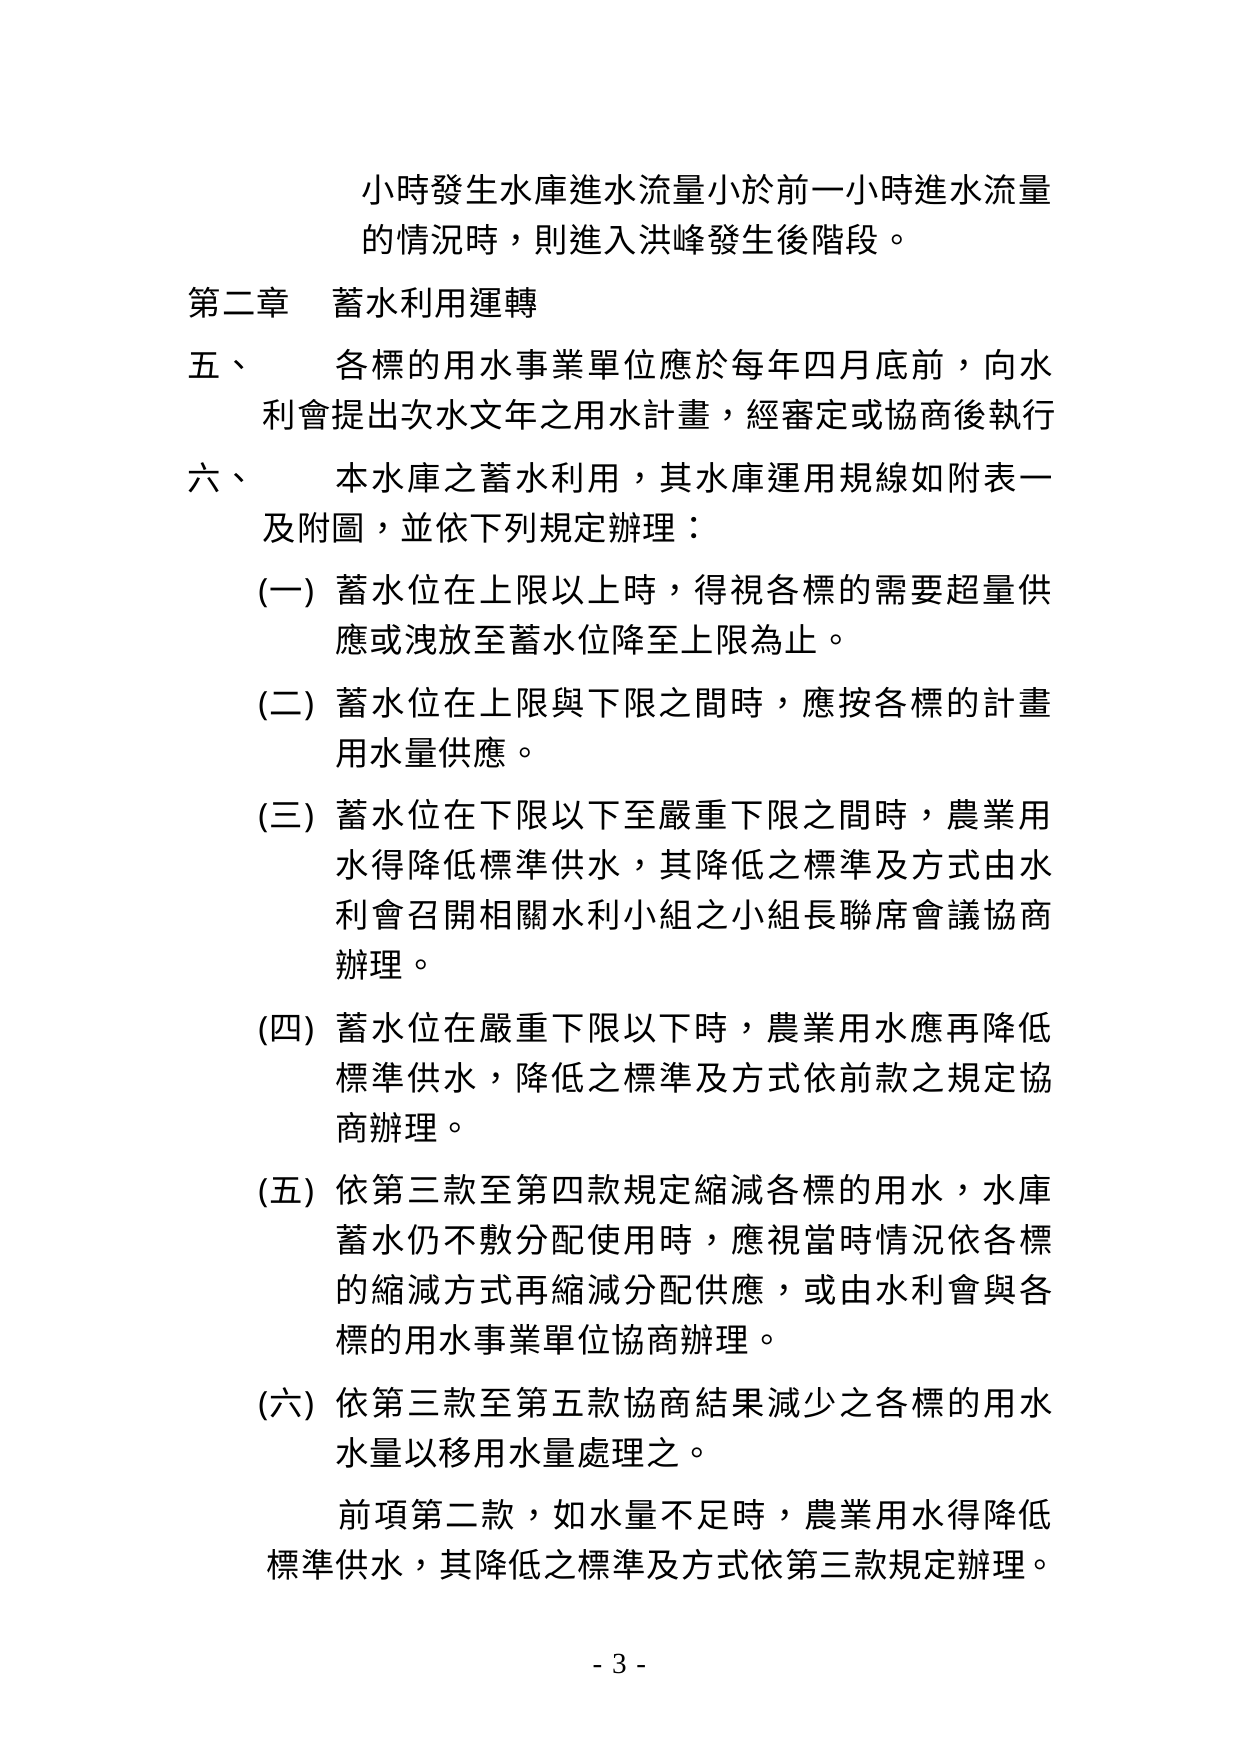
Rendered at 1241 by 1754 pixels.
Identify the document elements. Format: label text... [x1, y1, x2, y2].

list 依第三款至第五款協商結果減少之各標的用水水量以移用水量處理之。 [258, 1375, 1053, 1475]
list 蓄水位在上限以上時，得視各標的需要超量供應或洩放至蓄水位降至上限為止。 [258, 563, 1053, 663]
list 依第三款至第四款規定縮減各標的用水，水庫蓄水仍不敷分配使用時，應視當時情況依各標的縮減方式再縮減分配供應，或由水利會與各標的用水事業單位協商辦理。 [258, 1163, 1053, 1363]
list 蓄水位在下限以下至嚴重下限之間時，農業用水得降低標準供水，其降低之標準及方式由水利會召開相關水利小組之小組長聯席會議協商辦理。 [258, 788, 1053, 988]
list 各標的用水事業單位應於每年四月底前，向水利會提出次水文年之用水計畫，經審定或協商後執行。 [187, 338, 1053, 438]
list 蓄水位在嚴重下限以下時，農業用水應再降低標準供水，降低之標準及方式依前款之規定協商辦理。 [258, 1000, 1053, 1150]
list 本水庫之蓄水利用，其水庫運用規線如附表一及附圖，並依下列規定辦理： [187, 450, 1053, 550]
list 蓄水位在上限與下限之間時，應按各標的計畫用水量供應。 [258, 675, 1053, 775]
subtitle 蓄水利用運轉 [187, 275, 1053, 325]
text 前項第二款，如水量不足時，農業用水得降低標準供水，其降低之標準及方式依第三款規定辦理。 [266, 1488, 1053, 1588]
list 小時發生水庫進水流量小於前一小時進水流量的情況時，則進入洪峰發生後階段。 [258, 163, 1053, 263]
